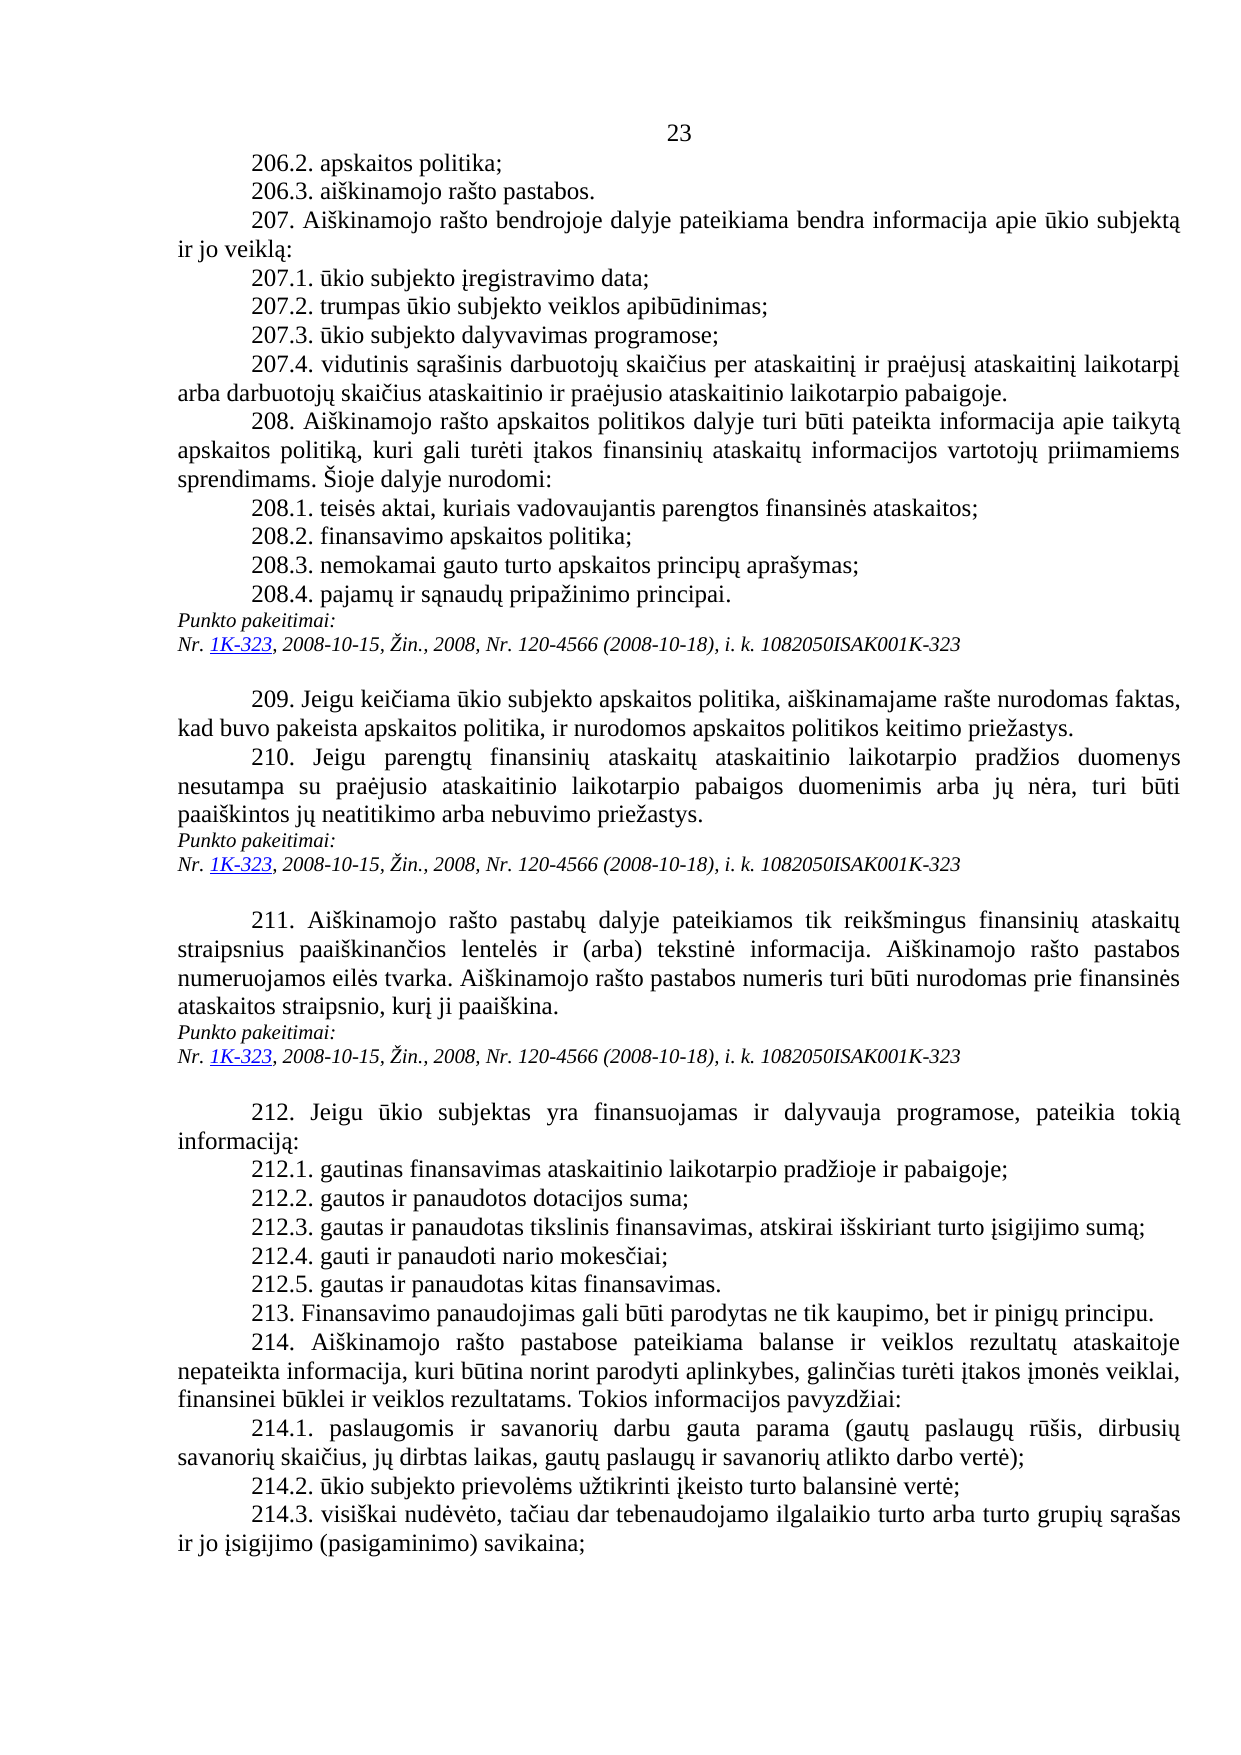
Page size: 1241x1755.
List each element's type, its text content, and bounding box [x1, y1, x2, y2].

text 206.3. aiškinamojo rašto pastabos. [177, 176, 1181, 205]
text Nr. 1K-323, 2008-10-15, Žin., 2008, Nr. 120-4566 (2008-10-18), i. k. 1082050ISAK001K-323 [177, 632, 1181, 656]
text 211. Aiškinamojo rašto pastabų dalyje pateikiamos tik reikšmingus finansinių ataskaitų straipsnius paaiškinančios lentelės ir (arba) tekstinė informacija. Aiškinamojo rašto pastabos numeruojamos eilės tvarka. Aiškinamojo rašto pastabos numeris turi būti nurodomas prie finansinės ataskaitos straipsnio, kurį ji paaiškina. [177, 905, 1181, 1020]
text 214.2. ūkio subjekto prievolėms užtikrinti įkeisto turto balansinė vertė; [177, 1471, 1181, 1499]
text 213. Finansavimo panaudojimas gali būti parodytas ne tik kaupimo, bet ir pinigų principu. [177, 1298, 1181, 1327]
text 212.3. gautas ir panaudotas tikslinis finansavimas, atskirai išskiriant turto įsigijimo sumą; [177, 1212, 1181, 1241]
text 208. Aiškinamojo rašto apskaitos politikos dalyje turi būti pateikta informacija apie taikytą apskaitos politiką, kuri gali turėti įtakos finansinių ataskaitų informacijos vartotojų priimamiems sprendimams. Šioje dalyje nurodomi: [177, 406, 1181, 493]
text 207.2. trumpas ūkio subjekto veiklos apibūdinimas; [177, 291, 1181, 320]
text Nr. 1K-323, 2008-10-15, Žin., 2008, Nr. 120-4566 (2008-10-18), i. k. 1082050ISAK001K-323 [177, 852, 1181, 876]
text 212.1. gautinas finansavimas ataskaitinio laikotarpio pradžioje ir pabaigoje; [177, 1154, 1181, 1183]
text 212. Jeigu ūkio subjektas yra finansuojamas ir dalyvauja programose, pateikia tokią informaciją: [177, 1097, 1181, 1154]
text 214. Aiškinamojo rašto pastabose pateikiama balanse ir veiklos rezultatų ataskaitoje nepateikta informacija, kuri būtina norint parodyti aplinkybes, galinčias turėti įtakos įmonės veiklai, finansinei būklei ir veiklos rezultatams. Tokios informacijos pavyzdžiai: [177, 1327, 1181, 1413]
text 212.2. gautos ir panaudotos dotacijos suma; [177, 1183, 1181, 1212]
text 214.1. paslaugomis ir savanorių darbu gauta parama (gautų paslaugų rūšis, dirbusių savanorių skaičius, jų dirbtas laikas, gautų paslaugų ir savanorių atlikto darbo vertė); [177, 1413, 1181, 1471]
text 207.1. ūkio subjekto įregistravimo data; [177, 263, 1181, 291]
text 208.4. pajamų ir sąnaudų pripažinimo principai. [177, 579, 1181, 608]
text Punkto pakeitimai: [177, 1020, 1181, 1044]
text 214.3. visiškai nudėvėto, tačiau dar tebenaudojamo ilgalaikio turto arba turto grupių sąrašas ir jo įsigijimo (pasigaminimo) savikaina; [177, 1499, 1181, 1557]
text 207.4. vidutinis sąrašinis darbuotojų skaičius per ataskaitinį ir praėjusį ataskaitinį laikotarpį arba darbuotojų skaičius ataskaitinio ir praėjusio ataskaitinio laikotarpio pabaigoje. [177, 349, 1181, 406]
text Punkto pakeitimai: [177, 828, 1181, 852]
text Nr. 1K-323, 2008-10-15, Žin., 2008, Nr. 120-4566 (2008-10-18), i. k. 1082050ISAK001K-323 [177, 1044, 1181, 1068]
text 207.3. ūkio subjekto dalyvavimas programose; [177, 320, 1181, 349]
text Punkto pakeitimai: [177, 608, 1181, 632]
text 208.3. nemokamai gauto turto apskaitos principų aprašymas; [177, 550, 1181, 579]
text 210. Jeigu parengtų finansinių ataskaitų ataskaitinio laikotarpio pradžios duomenys nesutampa su praėjusio ataskaitinio laikotarpio pabaigos duomenimis arba jų nėra, turi būti paaiškintos jų neatitikimo arba nebuvimo priežastys. [177, 742, 1181, 828]
text 206.2. apskaitos politika; [177, 148, 1181, 176]
text 212.5. gautas ir panaudotas kitas finansavimas. [177, 1269, 1181, 1298]
text 208.2. finansavimo apskaitos politika; [177, 521, 1181, 550]
text 209. Jeigu keičiama ūkio subjekto apskaitos politika, aiškinamajame rašte nurodomas faktas, kad buvo pakeista apskaitos politika, ir nurodomos apskaitos politikos keitimo priežastys. [177, 684, 1181, 742]
text 212.4. gauti ir panaudoti nario mokesčiai; [177, 1241, 1181, 1269]
text 208.1. teisės aktai, kuriais vadovaujantis parengtos finansinės ataskaitos; [177, 493, 1181, 521]
text 207. Aiškinamojo rašto bendrojoje dalyje pateikiama bendra informacija apie ūkio subjektą ir jo veiklą: [177, 205, 1181, 263]
